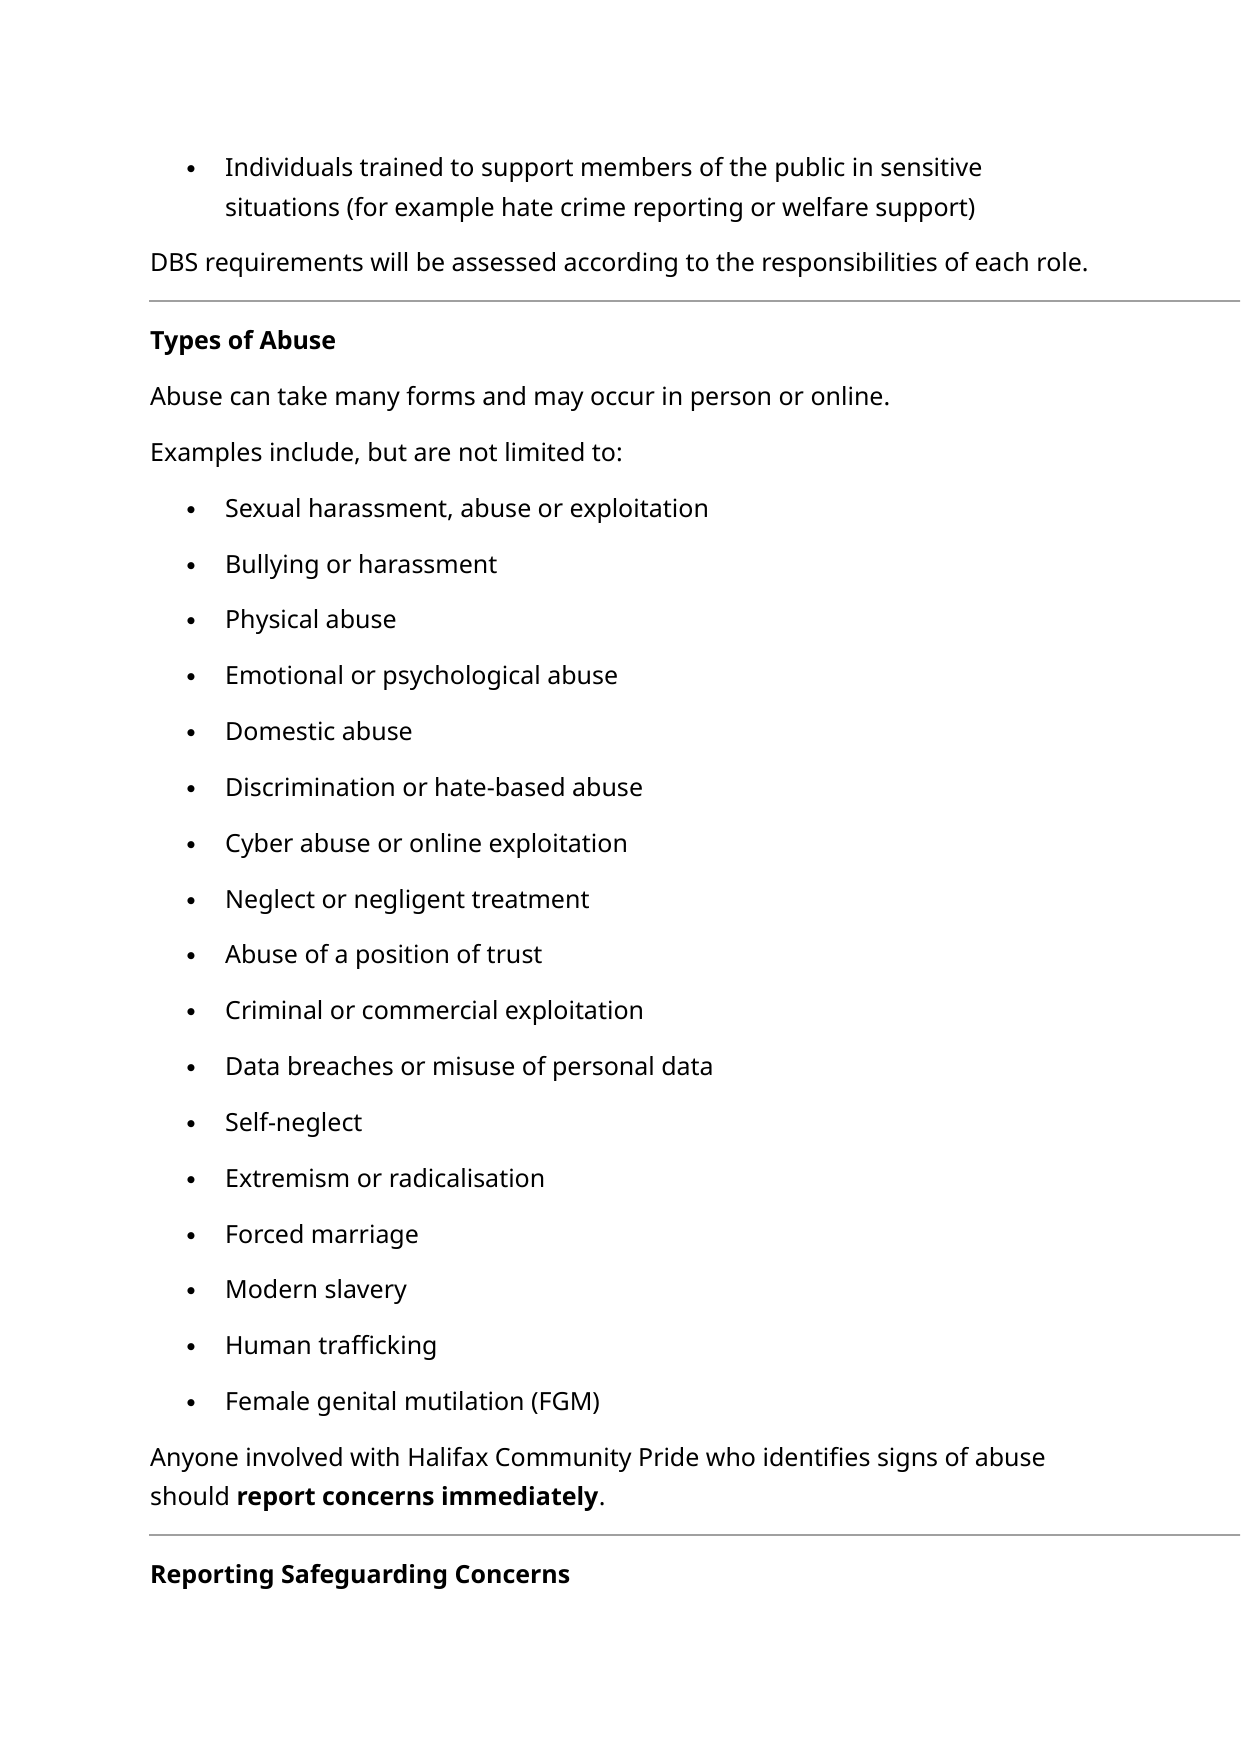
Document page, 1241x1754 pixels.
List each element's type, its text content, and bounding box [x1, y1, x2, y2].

list Criminal or commercial exploitation [187, 993, 1090, 1027]
text Types of Abuse [150, 323, 1090, 357]
text DBS requirements will be assessed according to the responsibilities of each role. [150, 245, 1090, 279]
text Examples include, but are not limited to: [150, 434, 1090, 469]
list Individuals trained to support members of the public in sensitive situations (for example hate crime reporting or welfare support) [187, 150, 1090, 223]
text Anyone involved with Halifax Community Pride who identifies signs of abuse should report concerns immediately. [150, 1439, 1090, 1513]
list Cyber abuse or online exploitation [187, 825, 1090, 859]
list Modern slavery [187, 1272, 1090, 1306]
list Domestic abuse [187, 714, 1090, 748]
list Self-neglect [187, 1104, 1090, 1139]
list Physical abuse [187, 602, 1090, 636]
text Reporting Safeguarding Concerns [150, 1557, 1090, 1591]
list Female genital mutilation (FGM) [187, 1384, 1090, 1418]
text Abuse can take many forms and may occur in person or online. [150, 379, 1090, 413]
list Neglect or negligent treatment [187, 881, 1090, 915]
list Abuse of a position of trust [187, 937, 1090, 971]
list Human trafficking [187, 1328, 1090, 1362]
list Extremism or radicalisation [187, 1160, 1090, 1194]
list Forced marriage [187, 1216, 1090, 1250]
list Bullying or harassment [187, 546, 1090, 580]
list Emotional or psychological abuse [187, 658, 1090, 692]
list Data breaches or misuse of personal data [187, 1049, 1090, 1083]
list Sexual harassment, abuse or exploitation [187, 490, 1090, 524]
list Discrimination or hate-based abuse [187, 769, 1090, 804]
